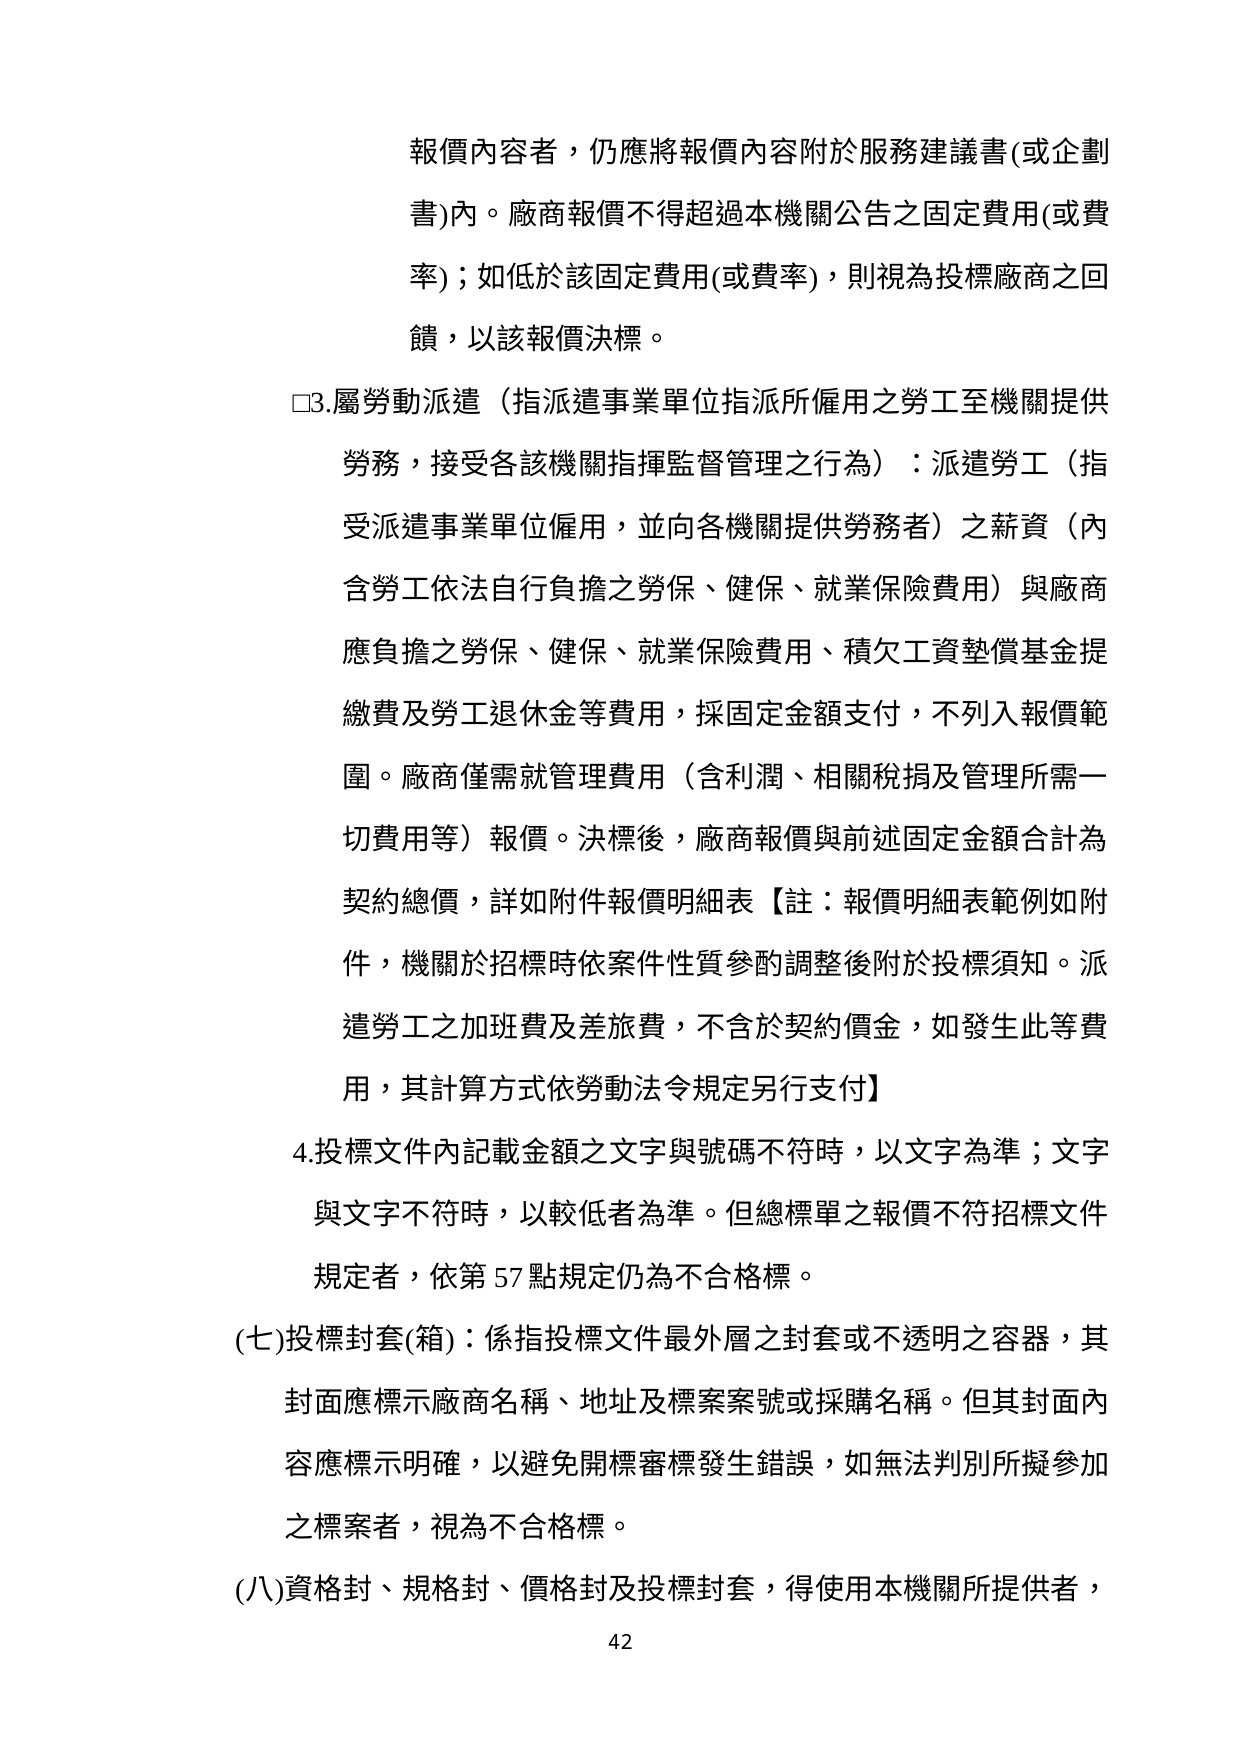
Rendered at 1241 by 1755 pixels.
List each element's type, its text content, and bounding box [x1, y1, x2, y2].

text (七)投標封套(箱)：係指投標文件最外層之封套或不透明之容器，其封面應標示廠商名稱、地址及標案案號或採購名稱。但其封面內容應標示明確，以避免開標審標發生錯誤，如無法判別所擬參加之標案者，視為不合格標。 [235, 1295, 1110, 1545]
text □3.屬勞動派遣（指派遣事業單位指派所僱用之勞工至機關提供勞務，接受各該機關指揮監督管理之行為）：派遣勞工（指受派遣事業單位僱用，並向各機關提供勞務者）之薪資（內含勞工依法自行負擔之勞保、健保、就業保險費用）與廠商應負擔之勞保、健保、就業保險費用、積欠工資墊償基金提繳費及勞工退休金等費用，採固定金額支付，不列入報價範圍。廠商僅需就管理費用（含利潤、相關稅捐及管理所需一切費用等）報價。決標後，廠商報價與前述固定金額合計為契約總價，詳如附件報價明細表【註：報價明細表範例如附件，機關於招標時依案件性質參酌調整後附於投標須知。派遣勞工之加班費及差旅費，不含於契約價金，如發生此等費用，其計算方式依勞動法令規定另行支付】 [292, 358, 1110, 1108]
text (八)資格封、規格封、價格封及投標封套，得使用本機關所提供者， [235, 1545, 1110, 1608]
text 報價內容者，仍應將報價內容附於服務建議書(或企劃書)內。廠商報價不得超過本機關公告之固定費用(或費率)；如低於該固定費用(或費率)，則視為投標廠商之回饋，以該報價決標。 [409, 108, 1110, 358]
text 4.投標文件內記載金額之文字與號碼不符時，以文字為準；文字與文字不符時，以較低者為準。但總標單之報價不符招標文件規定者，依第57點規定仍為不合格標。 [292, 1108, 1110, 1295]
